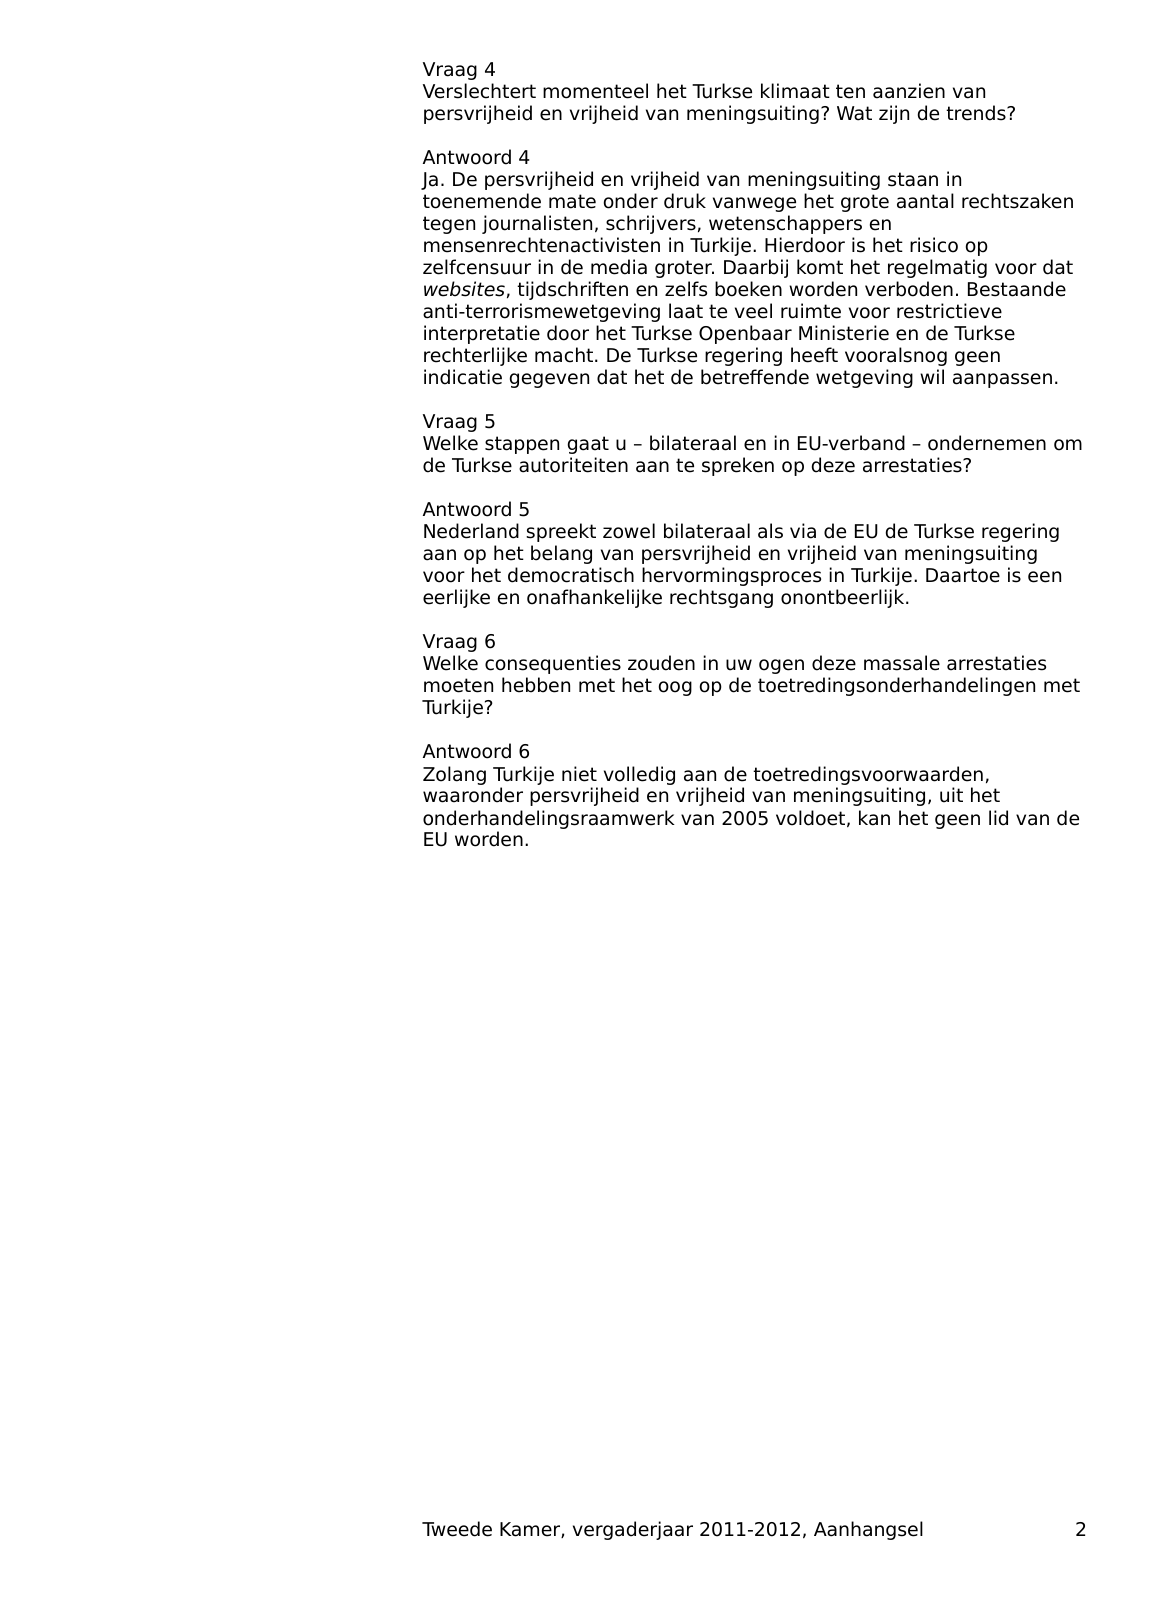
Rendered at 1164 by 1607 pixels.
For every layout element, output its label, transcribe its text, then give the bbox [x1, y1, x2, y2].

text Antwoord 4 [422, 147, 1087, 169]
text Verslechtert momenteel het Turkse klimaat ten aanzien van persvrijheid en vrijheid van meningsuiting? Wat zijn de trends? [422, 81, 1087, 125]
text Welke stappen gaat u – bilateraal en in EU-verband – ondernemen om de Turkse autoriteiten aan te spreken op deze arrestaties? [422, 433, 1087, 477]
text Nederland spreekt zowel bilateraal als via de EU de Turkse regering aan op het belang van persvrijheid en vrijheid van meningsuiting voor het democratisch hervormingsproces in Turkije. Daartoe is een eerlijke en onafhankelijke rechtsgang onontbeerlijk. [422, 521, 1087, 609]
text Ja. De persvrijheid en vrijheid van meningsuiting staan in toenemende mate onder druk vanwege het grote aantal rechtszaken tegen journalisten, schrijvers, wetenschappers en mensenrechtenactivisten in Turkije. Hierdoor is het risico op zelfcensuur in de media groter. Daarbij komt het regelmatig voor dat websites, tijdschriften en zelfs boeken worden verboden. Bestaande anti-terrorismewetgeving laat te veel ruimte voor restrictieve interpretatie door het Turkse Openbaar Ministerie en de Turkse rechterlijke macht. De Turkse regering heeft vooralsnog geen indicatie gegeven dat het de betreffende wetgeving wil aanpassen. [422, 169, 1087, 389]
text Welke consequenties zouden in uw ogen deze massale arrestaties moeten hebben met het oog op de toetredingsonderhandelingen met Turkije? [422, 653, 1087, 719]
text Antwoord 5 [422, 499, 1087, 521]
text Antwoord 6 [422, 741, 1087, 763]
text Vraag 6 [422, 631, 1087, 653]
text Zolang Turkije niet volledig aan de toetredingsvoorwaarden, waaronder persvrijheid en vrijheid van meningsuiting, uit het onderhandelingsraamwerk van 2005 voldoet, kan het geen lid van de EU worden. [422, 763, 1087, 851]
text Vraag 5 [422, 411, 1087, 433]
text Vraag 4 [422, 59, 1087, 81]
